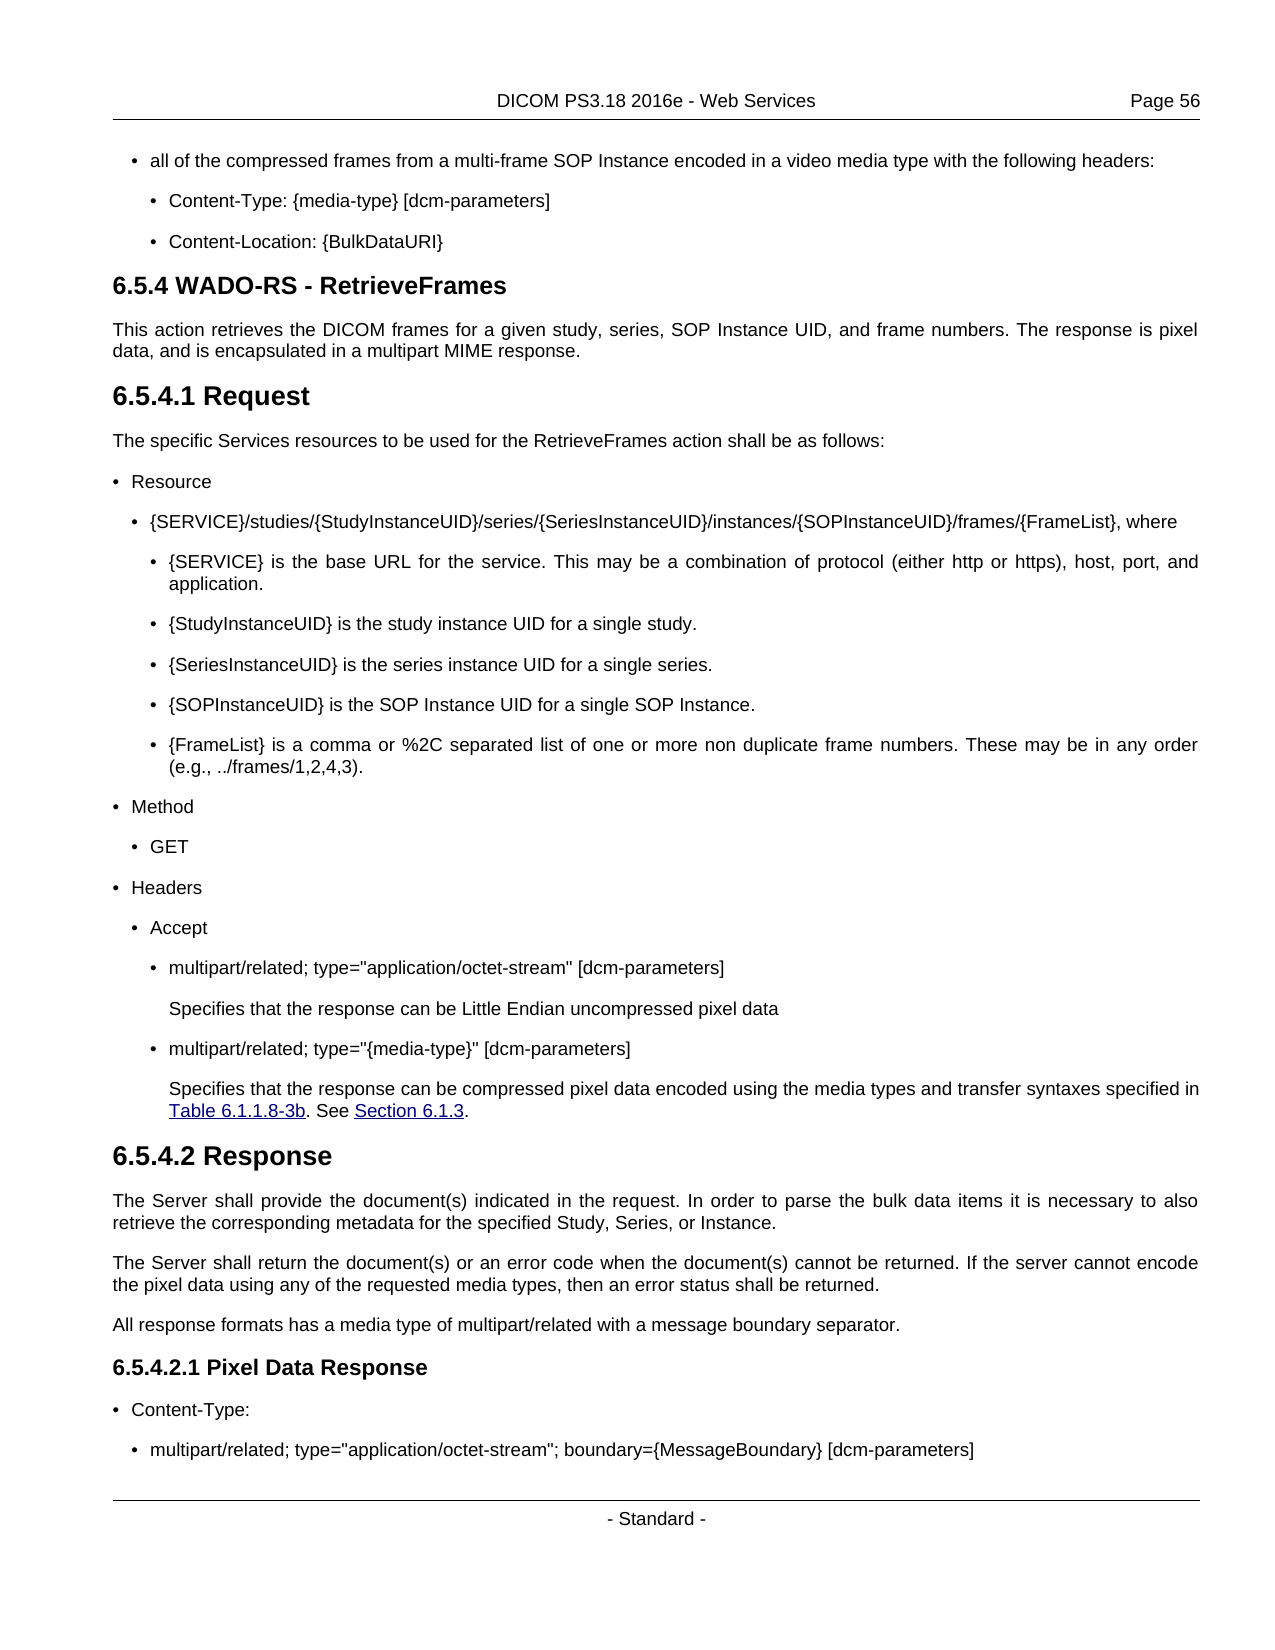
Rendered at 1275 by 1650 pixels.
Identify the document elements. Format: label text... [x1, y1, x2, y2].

list Method [112, 796, 1200, 817]
text The specific Services resources to be used for the RetrieveFrames action shall be as follows: [112, 430, 1200, 452]
list multipart/related; type="{media-type}" [dcm-parameters] [150, 1038, 1200, 1059]
list {SERVICE}/studies/{StudyInstanceUID}/series/{SeriesInstanceUID}/instances/{SOPInstanceUID}/frames/{FrameList}, where [131, 511, 1200, 532]
list Specifies that the response can be compressed pixel data encoded using the media types and transfer syntaxes specified in Table 6.1.1.8-3b. See Section 6.1.3. [150, 1078, 1200, 1121]
list Content-Location: {BulkDataURI} [150, 231, 1200, 252]
text 6.5.4.1 Request [112, 380, 1200, 412]
list Content-Type: [112, 1399, 1200, 1420]
list {SOPInstanceUID} is the SOP Instance UID for a single SOP Instance. [150, 694, 1200, 715]
list {SeriesInstanceUID} is the series instance UID for a single series. [150, 653, 1200, 675]
list multipart/related; type="application/octet-stream" [dcm-parameters] [150, 957, 1200, 979]
list Resource [112, 471, 1200, 492]
list multipart/related; type="application/octet-stream"; boundary={MessageBoundary} [dcm-parameters] [131, 1439, 1200, 1461]
list {FrameList} is a comma or %2C separated list of one or more non duplicate frame numbers. These may be in any order (e.g., ../frames/1,2,4,3). [150, 734, 1200, 777]
text The Server shall provide the document(s) indicated in the request. In order to parse the bulk data items it is necessary to also retrieve the corresponding metadata for the specified Study, Series, or Instance. [112, 1190, 1200, 1233]
list GET [131, 836, 1200, 858]
list Headers [112, 877, 1200, 898]
text The Server shall return the document(s) or an error code when the document(s) cannot be returned. If the server cannot encode the pixel data using any of the requested media types, then an error status shall be returned. [112, 1252, 1200, 1295]
list all of the compressed frames from a multi-frame SOP Instance encoded in a video media type with the following headers: [131, 150, 1200, 172]
list Specifies that the response can be Little Endian uncompressed pixel data [150, 997, 1200, 1019]
text 6.5.4 WADO-RS - RetrieveFrames [112, 271, 1200, 300]
text 6.5.4.2 Response [112, 1140, 1200, 1171]
text This action retrieves the DICOM frames for a given study, series, SOP Instance UID, and frame numbers. The response is pixel data, and is encapsulated in a multipart MIME response. [112, 318, 1200, 362]
list {SERVICE} is the base URL for the service. This may be a combination of protocol (either http or https), host, port, and application. [150, 551, 1200, 594]
list Content-Type: {media-type} [dcm-parameters] [150, 190, 1200, 212]
list Accept [131, 917, 1200, 938]
text 6.5.4.2.1 Pixel Data Response [112, 1354, 1200, 1380]
text All response formats has a media type of multipart/related with a message boundary separator. [112, 1314, 1200, 1335]
list {StudyInstanceUID} is the study instance UID for a single study. [150, 613, 1200, 635]
